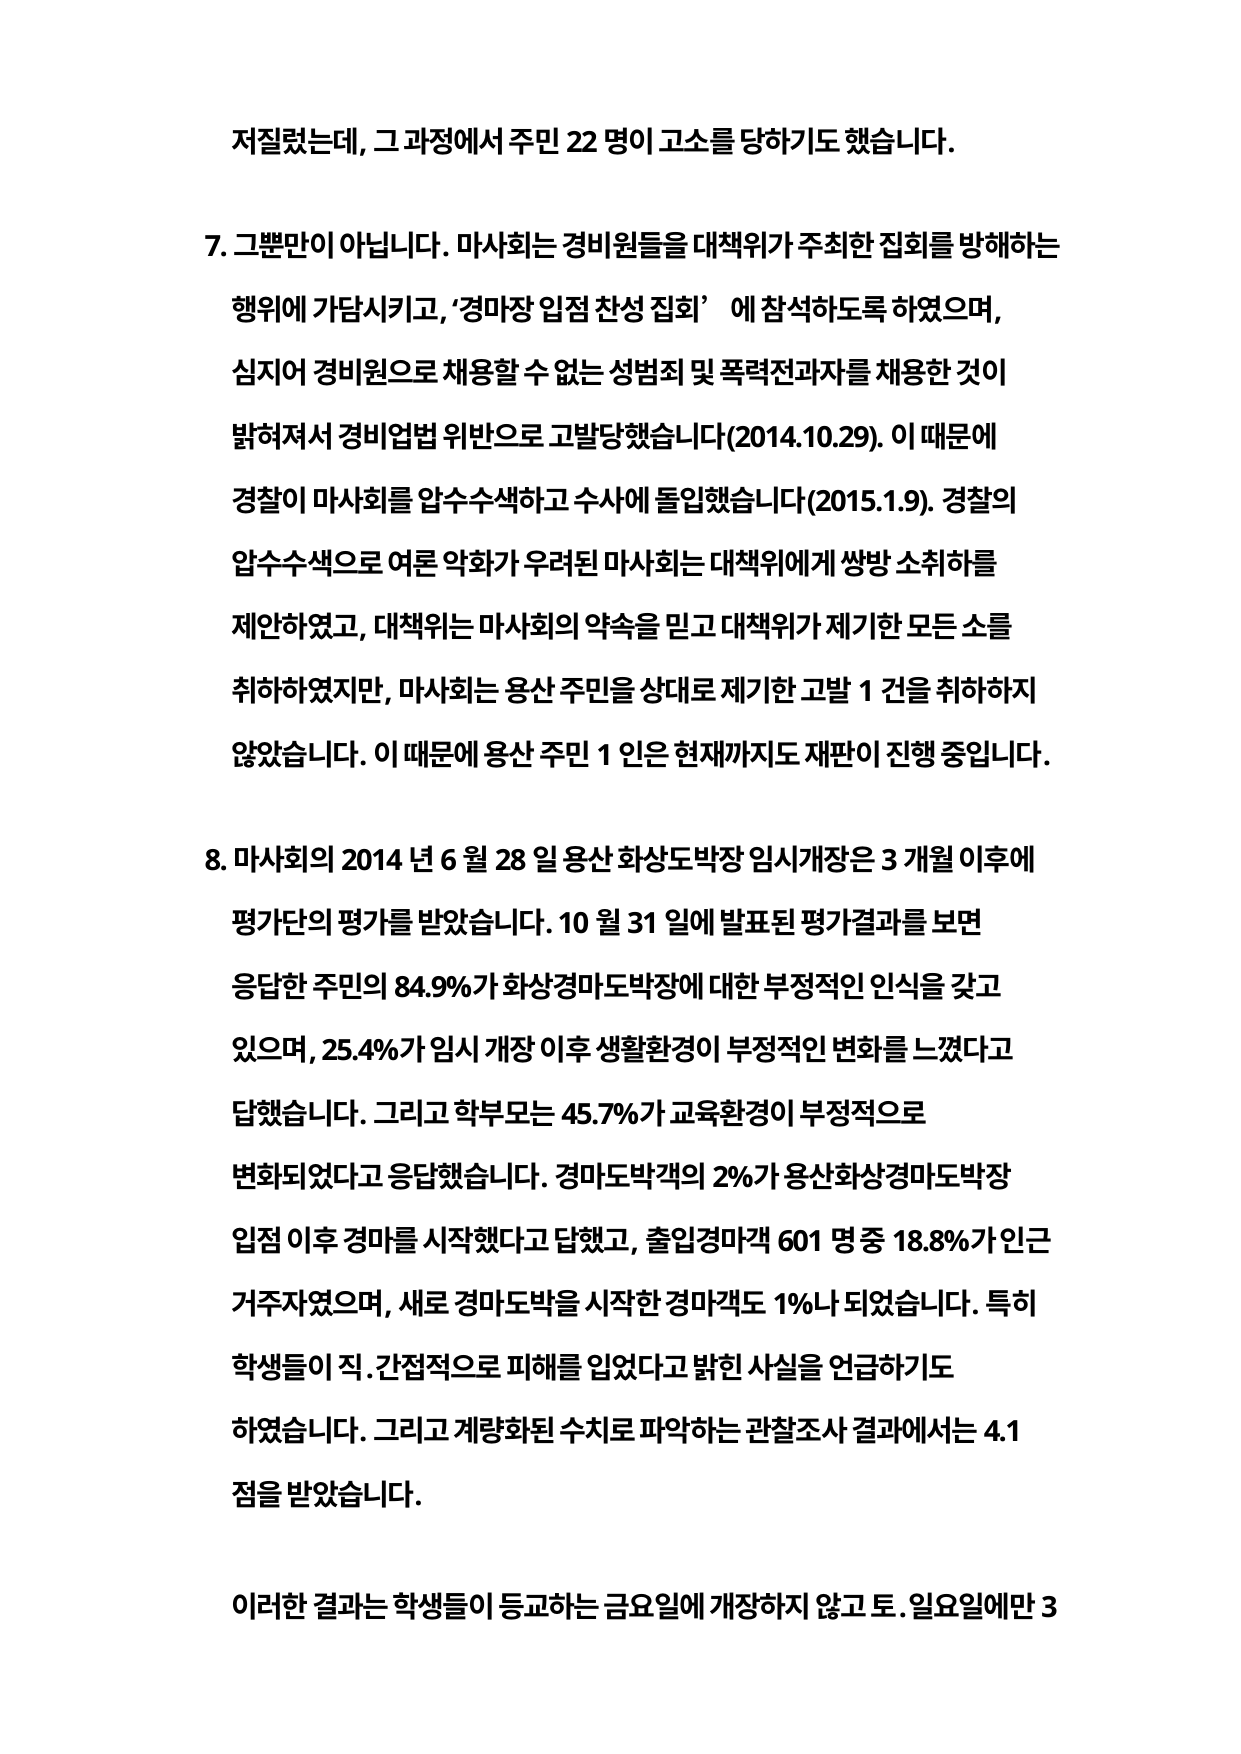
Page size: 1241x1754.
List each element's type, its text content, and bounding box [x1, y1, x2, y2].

text 7. 그뿐만이 아닙니다. 마사회는 경비원들을 대책위가 주최한 집회를 방해하는 행위에 가담시키고, ‘경마장 입점 찬성 집회’에 참석하도록 하였으며, 심지어 경비원으로 채용할 수 없는 성범죄 및 폭력전과자를 채용한 것이 밝혀져서 경비업법 위반으로 고발당했습니다(2014.10.29). 이 때문에 경찰이 마사회를 압수수색하고 수사에 돌입했습니다(2015.1.9). 경찰의 압수수색으로 여론 악화가 우려된 마사회는 대책위에게 쌍방 소취하를 제안하였고, 대책위는 마사회의 약속을 믿고 대책위가 제기한 모든 소를 취하하였지만, 마사회는 용산 주민을 상대로 제기한 고발 1건을 취하하지 않았습니다. 이 때문에 용산 주민 1인은 현재까지도 재판이 진행 중입니다. [204, 223, 1063, 773]
text 8. 마사회의 2014년 6월 28일 용산 화상도박장 임시개장은 3개월 이후에 평가단의 평가를 받았습니다. 10월 31일에 발표된 평가결과를 보면 응답한 주민의 84.9%가 화상경마도박장에 대한 부정적인 인식을 갖고 있으며, 25.4%가 임시 개장 이후 생활환경이 부정적인 변화를 느꼈다고 답했습니다. 그리고 학부모는 45.7%가 교육환경이 부정적으로 변화되었다고 응답했습니다. 경마도박객의 2%가 용산화상경마도박장 입점 이후 경마를 시작했다고 답했고, 출입경마객 601명 중 18.8%가 인근 거주자였으며, 새로 경마도박을 시작한 경마객도 1%나 되었습니다. 특히 학생들이 직․간접적으로 피해를 입었다고 밝힌 사실을 언급하기도 하였습니다. 그리고 계량화된 수치로 파악하는 관찰조사 결과에서는 4.1점을 받았습니다. [204, 836, 1063, 1514]
text 저질렀는데, 그 과정에서 주민 22명이 고소를 당하기도 했습니다. [204, 118, 1063, 161]
text 이러한 결과는 학생들이 등교하는 금요일에 개장하지 않고 토․일요일에만 3 [204, 1535, 1063, 1626]
